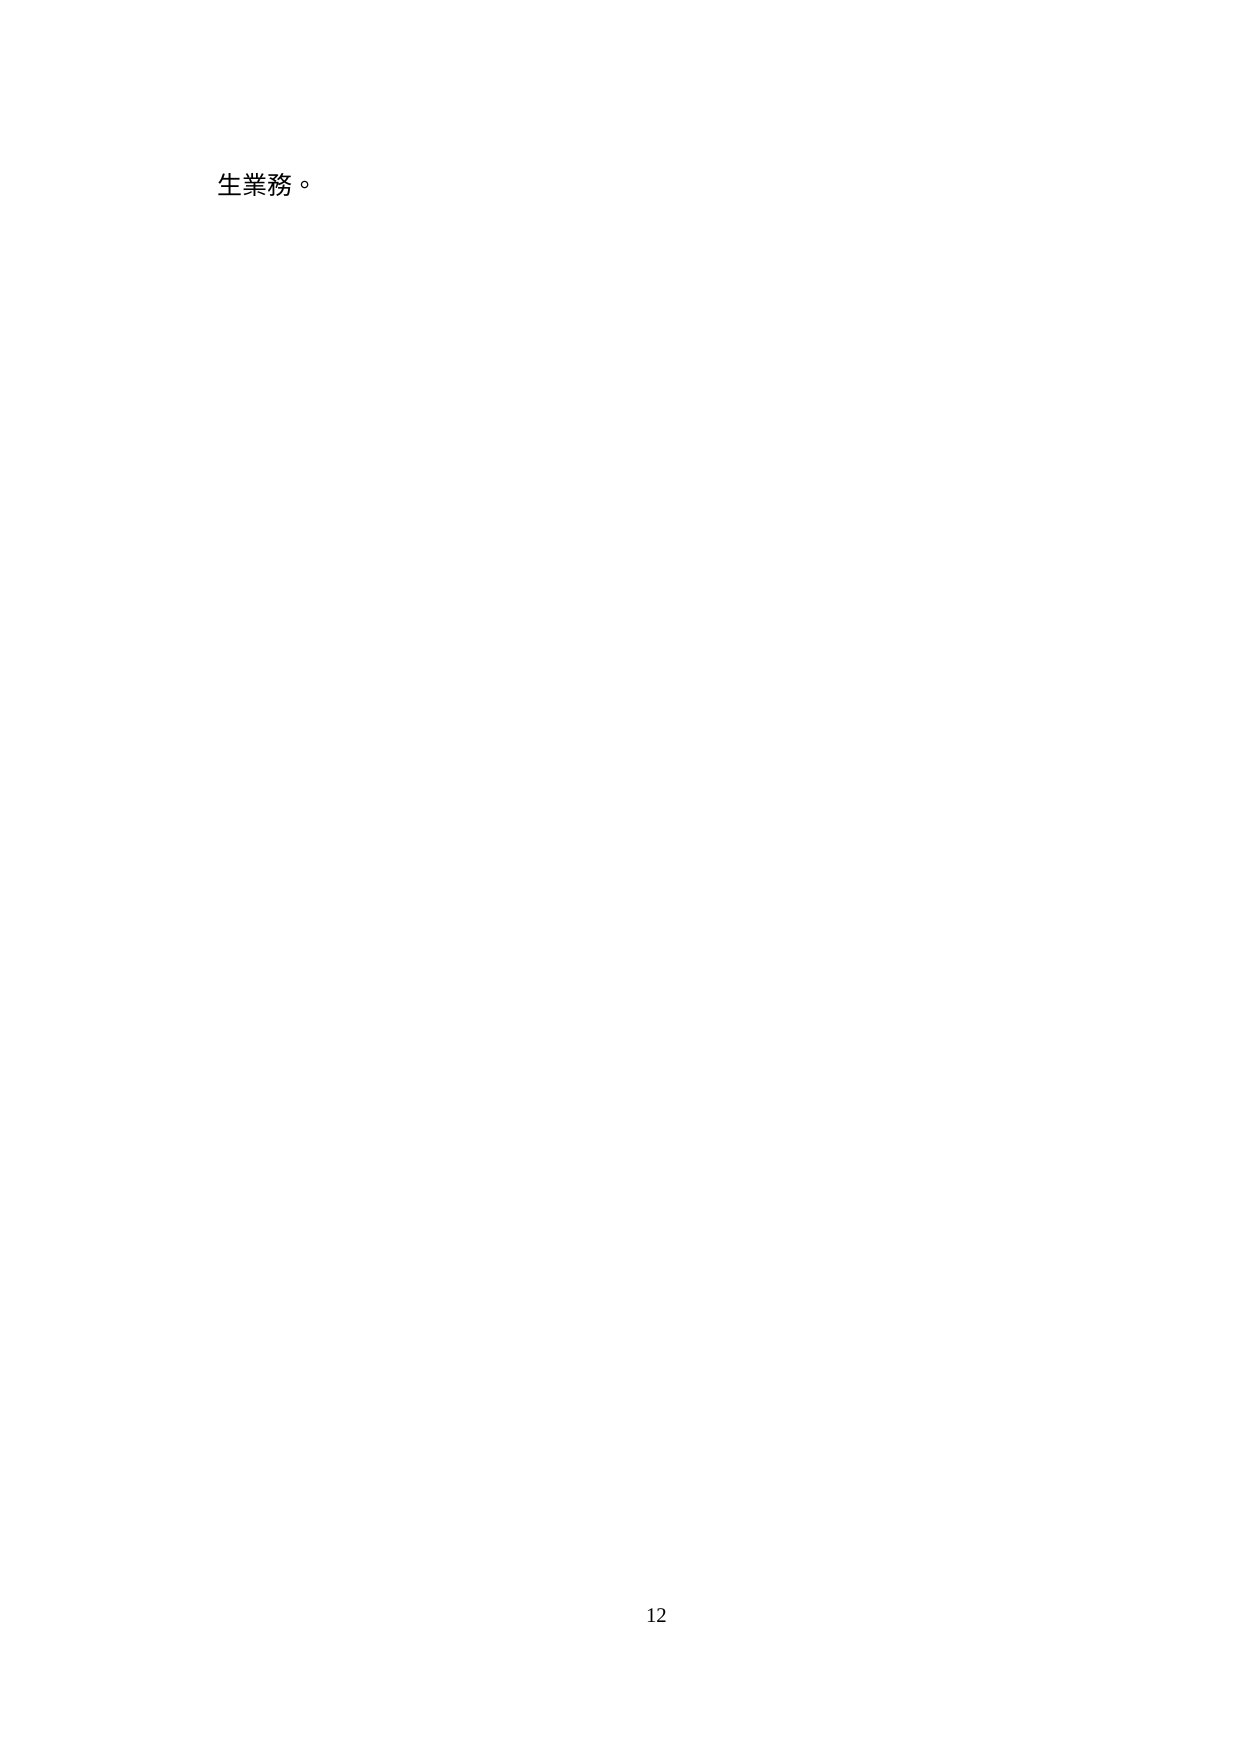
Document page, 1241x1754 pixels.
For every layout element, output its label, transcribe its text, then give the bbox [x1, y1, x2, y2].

text 生業務。 [188, 164, 1125, 202]
